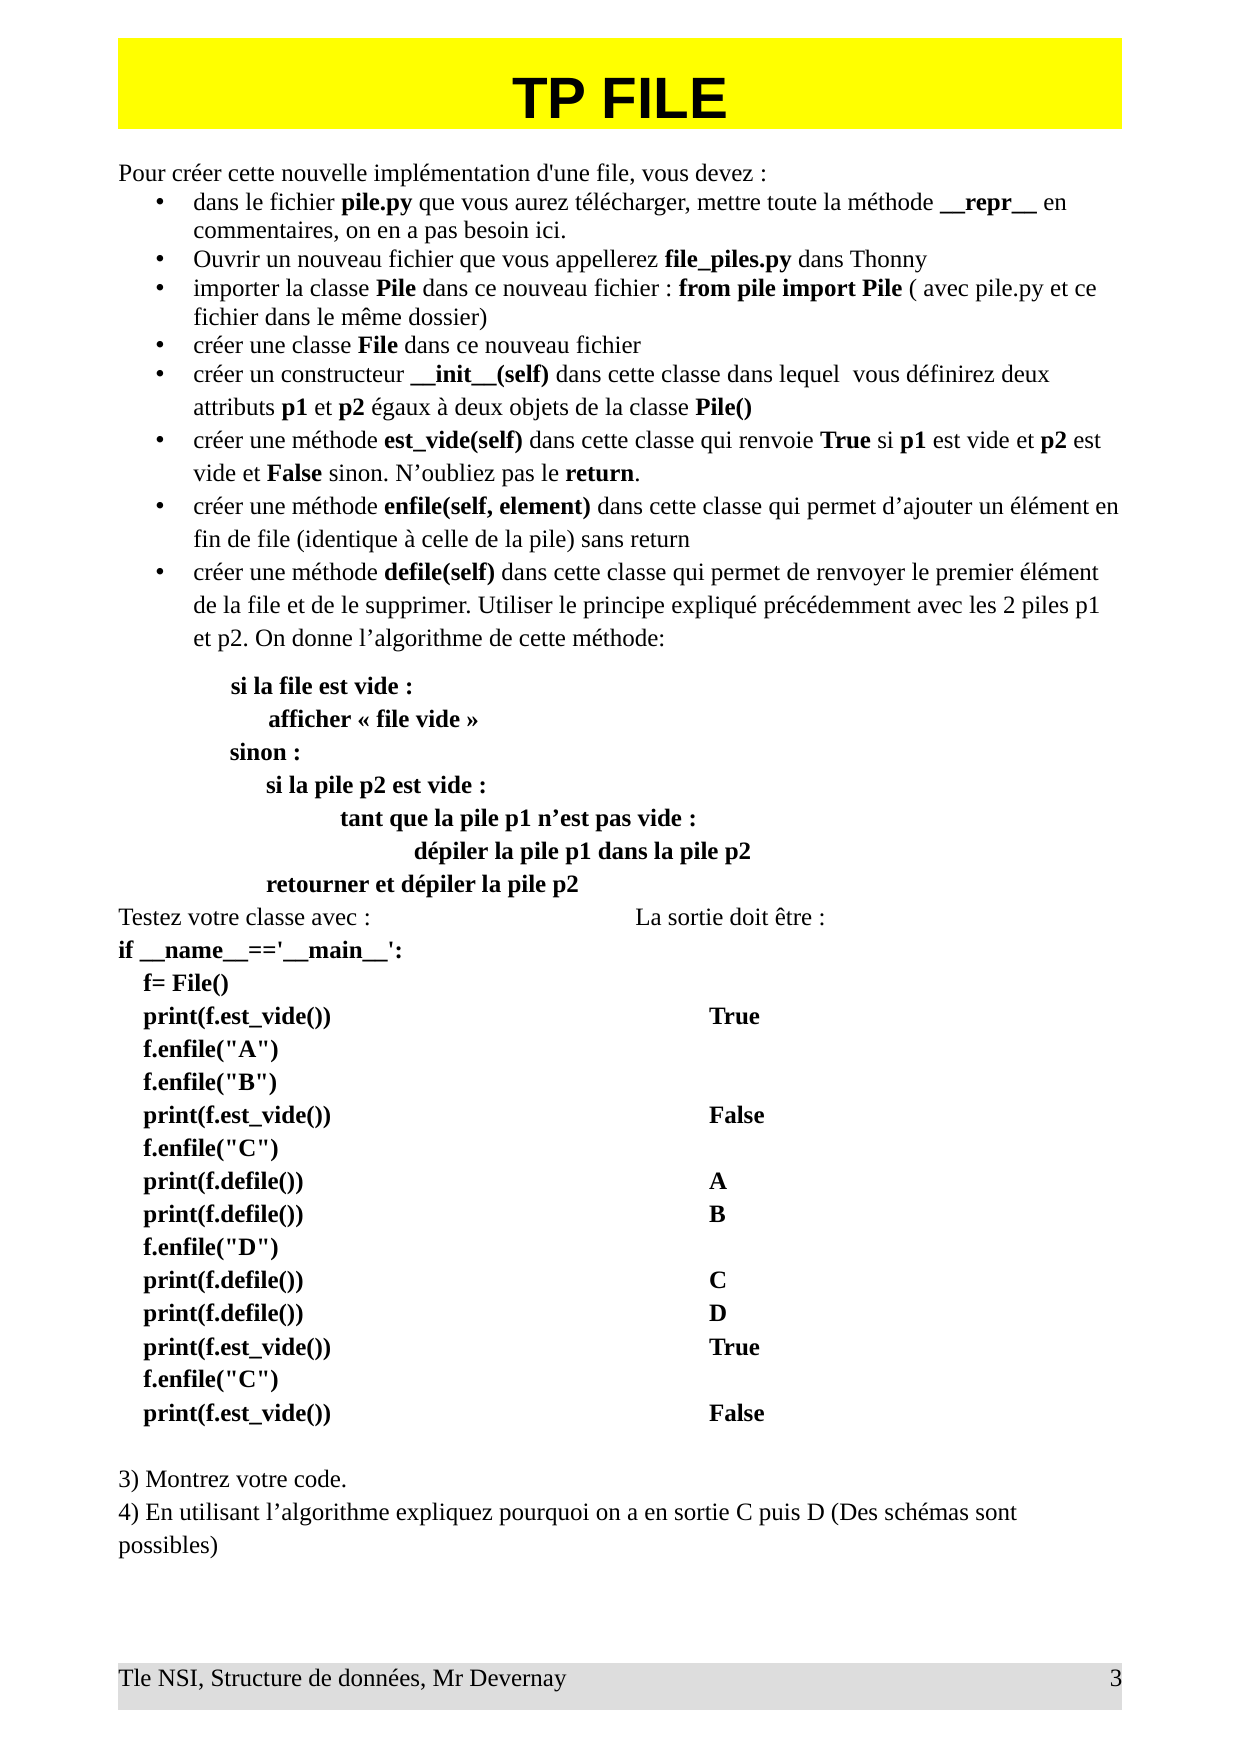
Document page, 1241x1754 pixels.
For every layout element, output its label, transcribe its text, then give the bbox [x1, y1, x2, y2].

text print(f.est_vide()) True [118, 1332, 1122, 1360]
text 3) Montrez votre code. [118, 1464, 1122, 1492]
text f.enfile("D") [118, 1232, 1122, 1261]
text print(f.defile()) B [118, 1199, 1122, 1228]
text print(f.defile()) C [118, 1266, 1122, 1294]
text f.enfile("B") [118, 1067, 1122, 1096]
text retourner et dépiler la pile p2 [118, 869, 1122, 898]
list importer la classe Pile dans ce nouveau fichier : from pile import Pile ( avec pile.py et ce fichier dans le même dossier) [156, 273, 1122, 331]
list Ouvrir un nouveau fichier que vous appellerez file_piles.py dans Thonny [156, 244, 1122, 273]
text sinon : [118, 737, 1122, 766]
list créer une classe File dans ce nouveau fichier [156, 331, 1122, 359]
text print(f.est_vide()) True [118, 1001, 1122, 1030]
text Testez votre classe avec : La sortie doit être : [118, 902, 1122, 931]
text if __name__=='__main__': [118, 935, 1122, 964]
list créer une méthode defile(self) dans cette classe qui permet de renvoyer le premier élément de la file et de le supprimer. Utiliser le principe expliqué précédemment avec les 2 piles p1 et p2. On donne l’algorithme de cette méthode: [156, 557, 1122, 652]
text f.enfile("C") [118, 1364, 1122, 1393]
text tant que la pile p1 n’est pas vide : [118, 803, 1122, 832]
text Pour créer cette nouvelle implémentation d'une file, vous devez : [118, 158, 1122, 187]
text print(f.est_vide()) False [118, 1398, 1122, 1426]
list créer un constructeur __init__(self) dans cette classe dans lequel vous définirez deux attributs p1 et p2 égaux à deux objets de la classe Pile() [156, 359, 1122, 421]
list si la file est vide : [193, 671, 1122, 700]
text dépiler la pile p1 dans la pile p2 [118, 836, 1122, 865]
text si la pile p2 est vide : [118, 770, 1122, 799]
text f.enfile("A") [118, 1034, 1122, 1063]
text print(f.defile()) A [118, 1166, 1122, 1195]
text f= File() [118, 968, 1122, 997]
text 4) En utilisant l’algorithme expliquez pourquoi on a en sortie C puis D (Des schémas sont possibles) [118, 1497, 1122, 1558]
list créer une méthode est_vide(self) dans cette classe qui renvoie True si p1 est vide et p2 est vide et False sinon. N’oubliez pas le return. [156, 425, 1122, 487]
list créer une méthode enfile(self, element) dans cette classe qui permet d’ajouter un élément en fin de file (identique à celle de la pile) sans return [156, 491, 1122, 553]
text print(f.defile()) D [118, 1298, 1122, 1327]
list afficher « file vide » [231, 704, 1122, 733]
text f.enfile("C") [118, 1133, 1122, 1162]
text print(f.est_vide()) False [118, 1100, 1122, 1129]
list dans le fichier pile.py que vous aurez télécharger, mettre toute la méthode __repr__ en commentaires, on en a pas besoin ici. [156, 187, 1122, 244]
